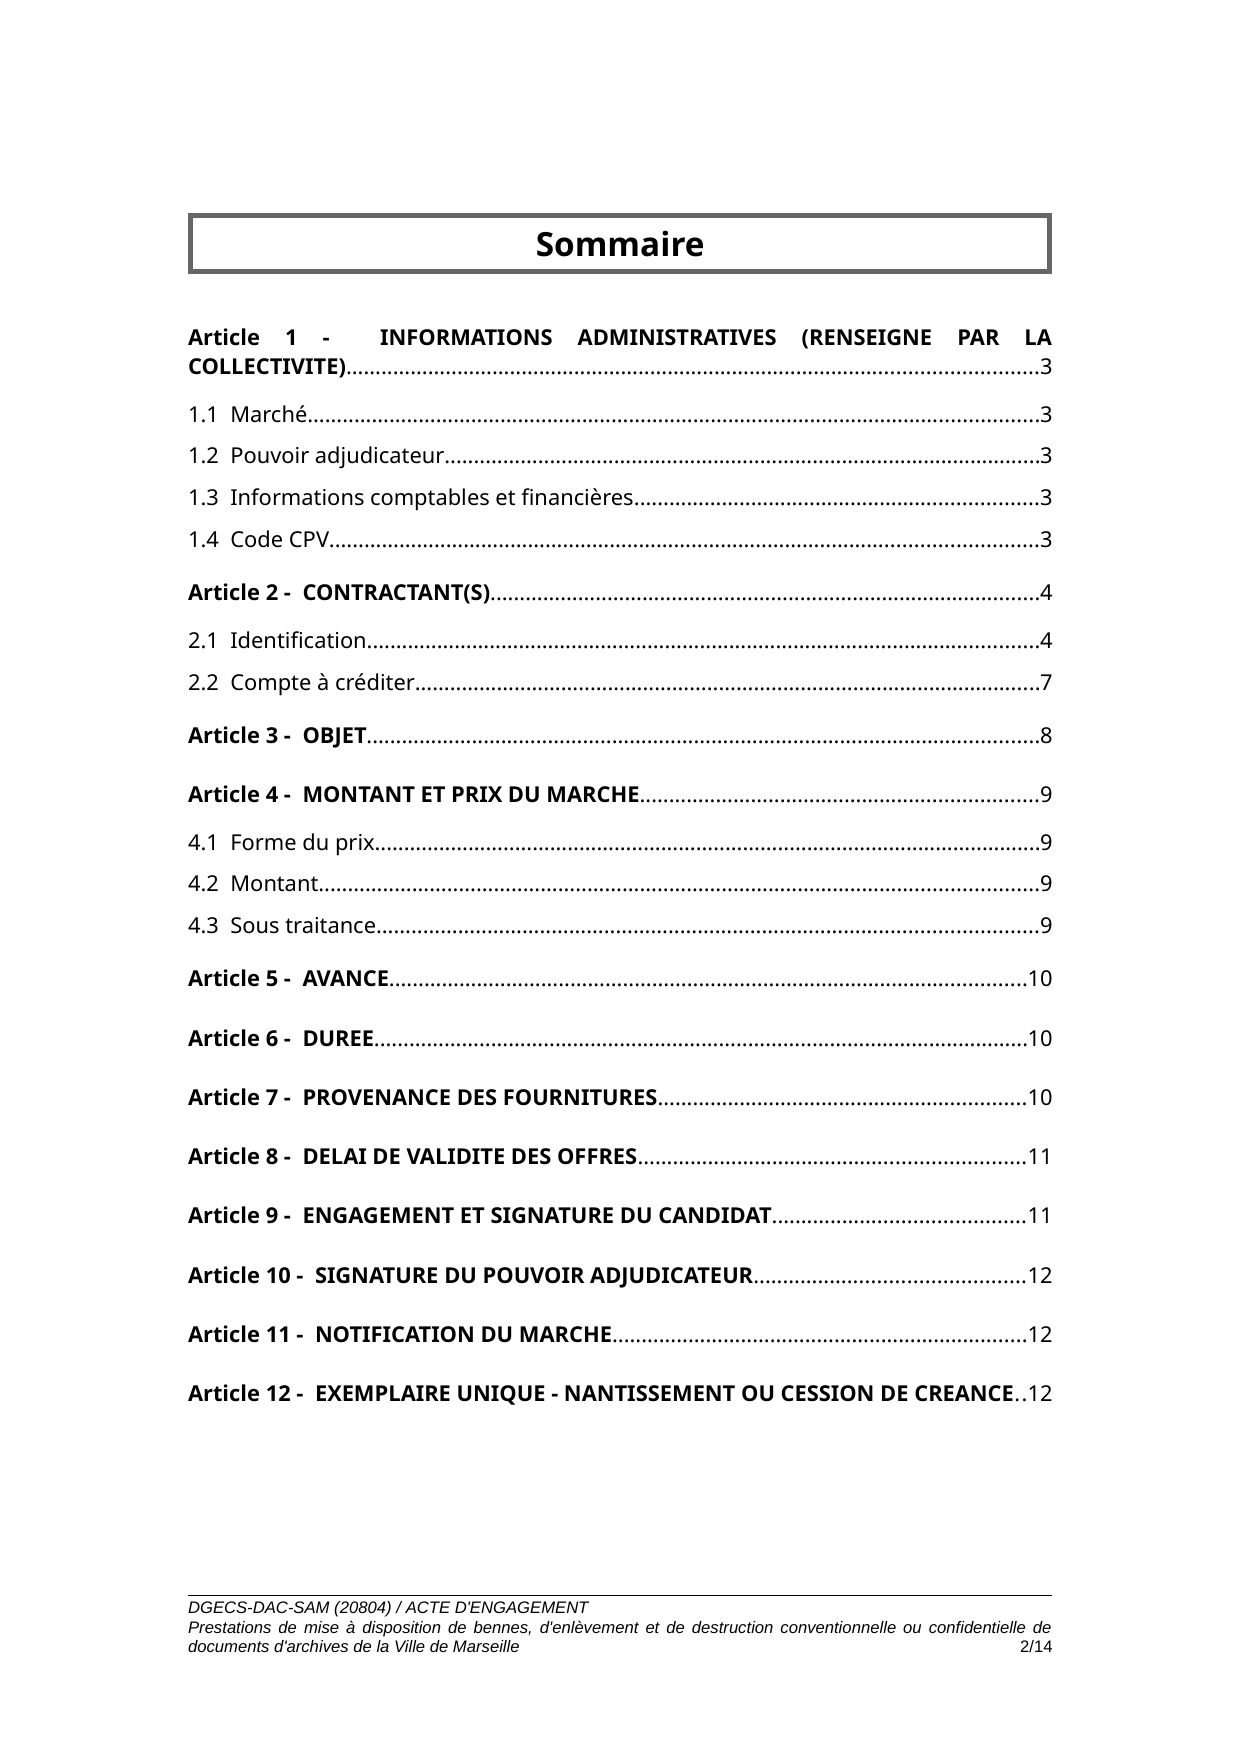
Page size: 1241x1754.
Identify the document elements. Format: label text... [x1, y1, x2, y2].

text Article 11 - NOTIFICATION DU MARCHE 12 [188, 1319, 1052, 1349]
text Article 5 - AVANCE 10 [188, 963, 1052, 993]
text 1.4 Code CPV 3 [188, 524, 1052, 554]
text Article 12 - EXEMPLAIRE UNIQUE - NANTISSEMENT OU CESSION DE CREANCE 12 [188, 1378, 1052, 1408]
text 4.3 Sous traitance 9 [188, 910, 1052, 940]
text Article 7 - PROVENANCE DES FOURNITURES 10 [188, 1082, 1052, 1112]
text 1.2 Pouvoir adjudicateur 3 [188, 441, 1052, 470]
text Article 4 - MONTANT ET PRIX DU MARCHE 9 [188, 779, 1052, 809]
text Article 8 - DELAI DE VALIDITE DES OFFRES 11 [188, 1141, 1052, 1171]
text Article 2 - CONTRACTANT(S) 4 [188, 577, 1052, 607]
text Article 10 - SIGNATURE DU POUVOIR ADJUDICATEUR 12 [188, 1260, 1052, 1289]
text 2.1 Identification 4 [188, 625, 1052, 654]
text Article 3 - OBJET 8 [188, 720, 1052, 750]
text Article 6 - DUREE 10 [188, 1023, 1052, 1052]
text Article 1 - INFORMATIONS ADMINISTRATIVES (RENSEIGNE PAR LA COLLECTIVITE) 3 [188, 322, 1052, 381]
text Article 9 - ENGAGEMENT ET SIGNATURE DU CANDIDAT 11 [188, 1201, 1052, 1230]
text 4.1 Forme du prix 9 [188, 827, 1052, 856]
text 1.3 Informations comptables et financières 3 [188, 482, 1052, 512]
text 1.1 Marché 3 [188, 399, 1052, 429]
text 4.2 Montant 9 [188, 868, 1052, 898]
text 2.2 Compte à créditer 7 [188, 666, 1052, 696]
subtitle Sommaire [193, 218, 1047, 269]
